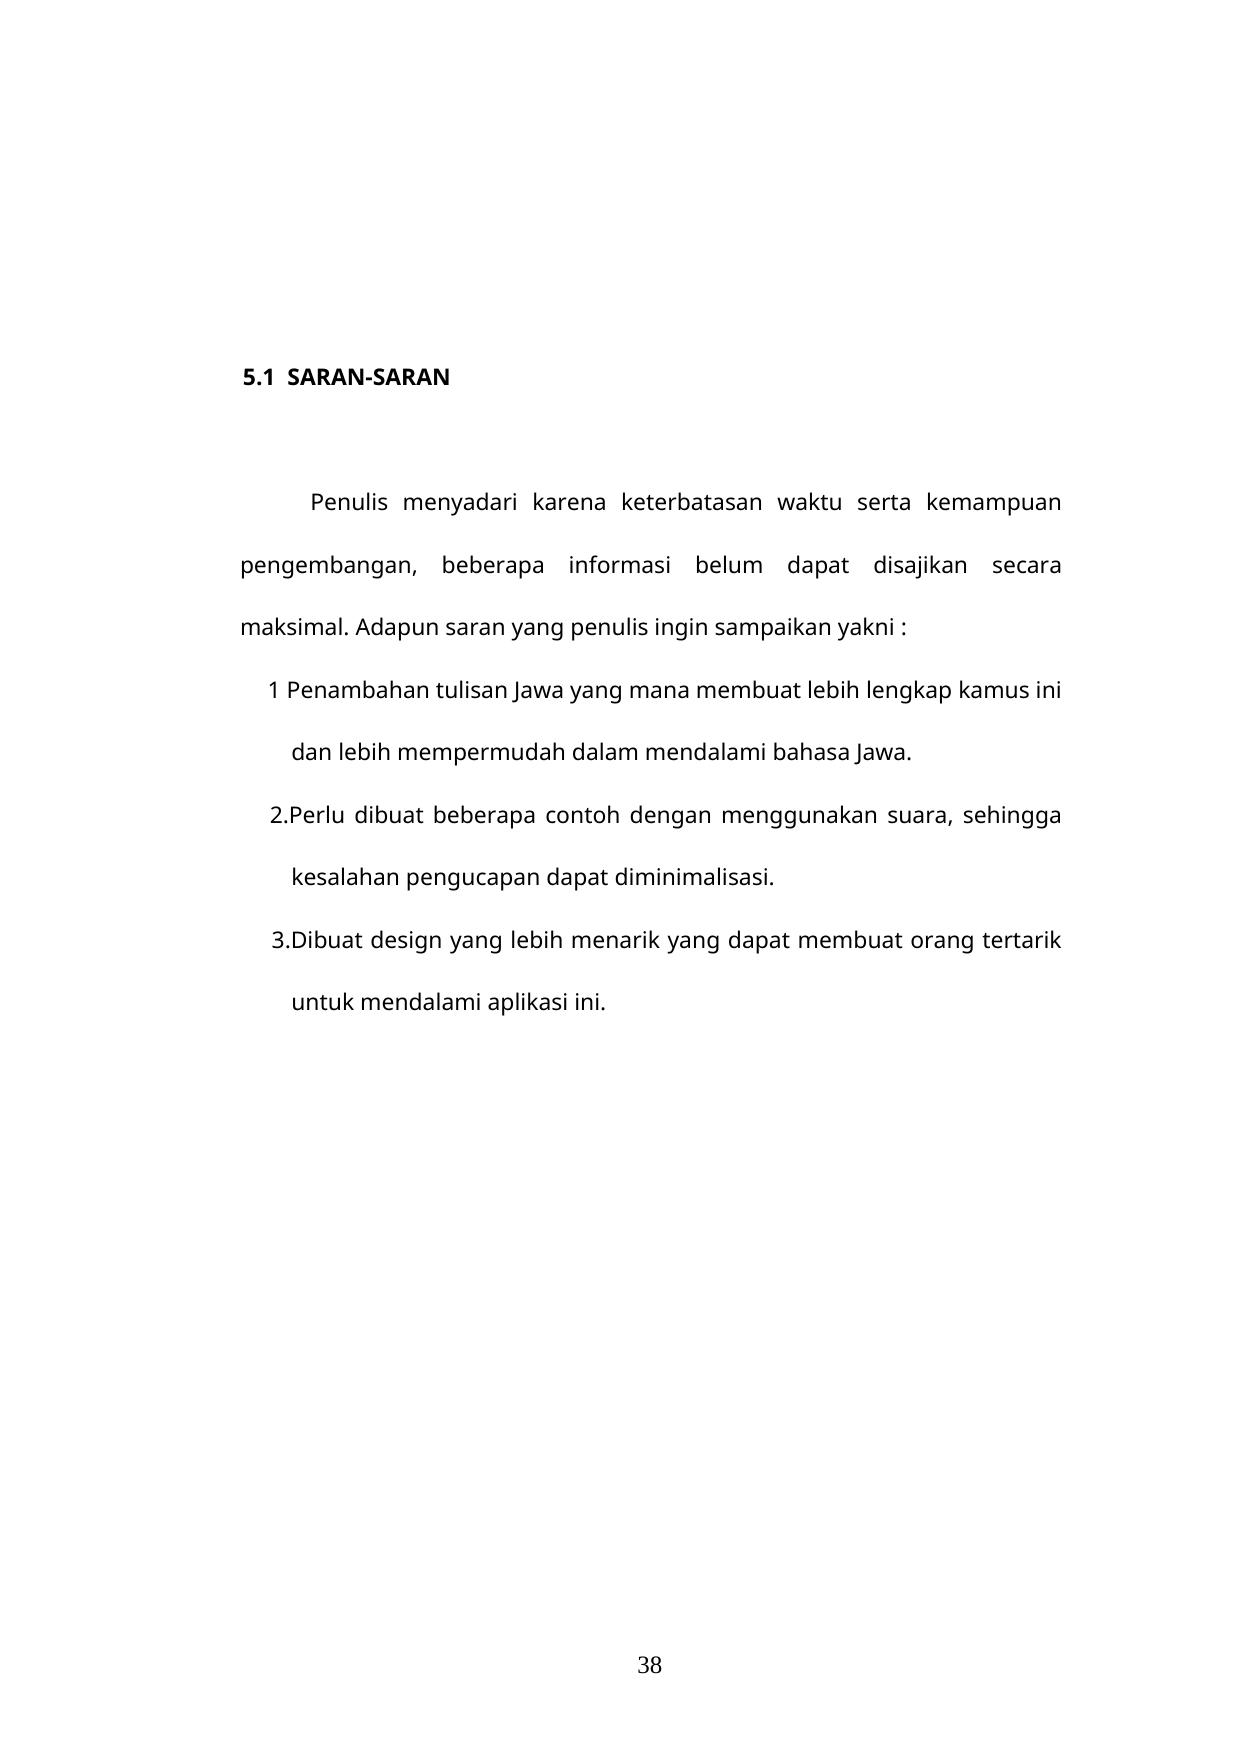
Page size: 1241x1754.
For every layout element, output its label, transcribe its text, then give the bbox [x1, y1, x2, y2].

text Penulis menyadari karena keterbatasan waktu serta kemampuan pengembangan, beberapa informasi belum dapat disajikan secara maksimal. Adapun saran yang penulis ingin sampaikan yakni : [236, 486, 1063, 642]
list Dibuat design yang lebih menarik yang dapat membuat orang tertarik untuk mendalami aplikasi ini. [271, 924, 1063, 1017]
list SARAN-SARAN [243, 361, 1063, 392]
text 1 Penambahan tulisan Jawa yang mana membuat lebih lengkap kamus ini dan lebih mempermudah dalam mendalami bahasa Jawa. [267, 674, 1063, 767]
list Perlu dibuat beberapa contoh dengan menggunakan suara, sehingga kesalahan pengucapan dapat diminimalisasi. [269, 799, 1063, 892]
